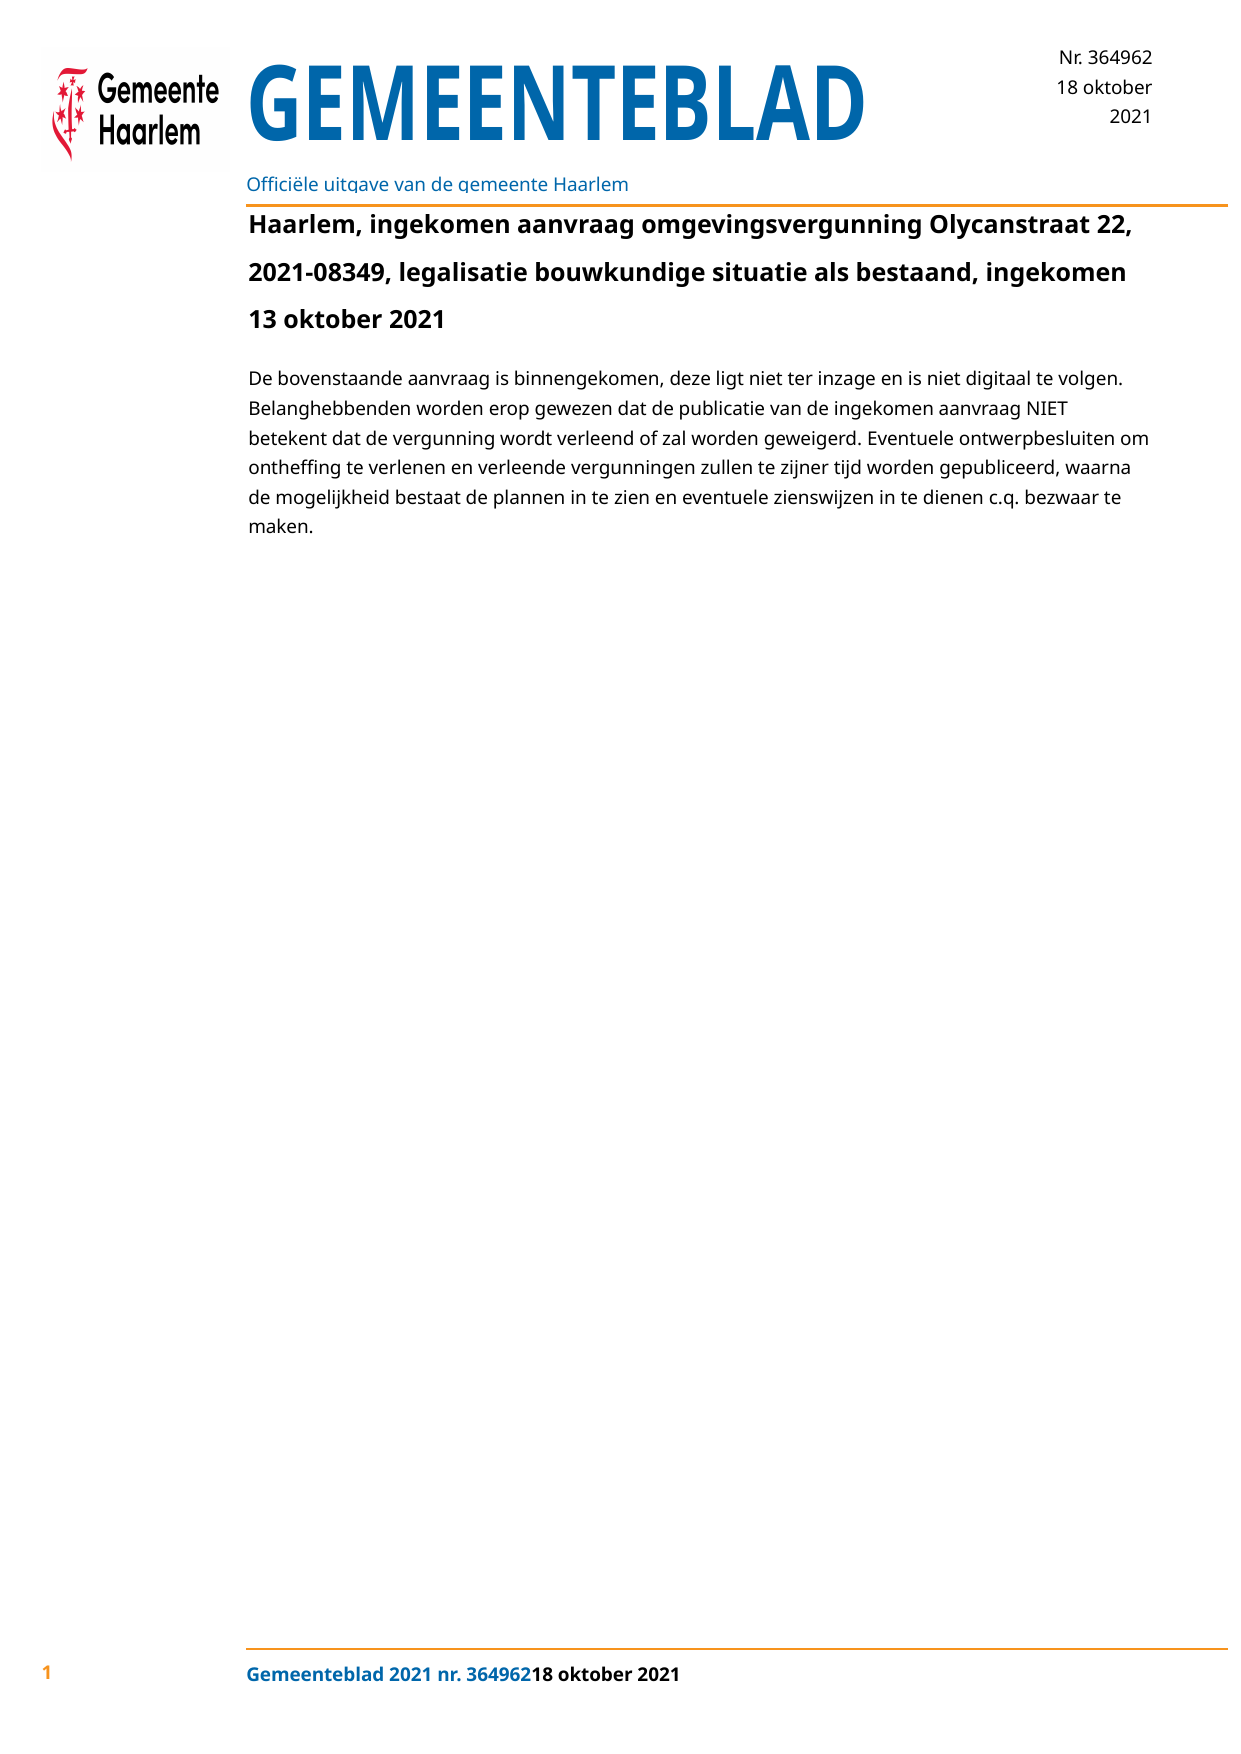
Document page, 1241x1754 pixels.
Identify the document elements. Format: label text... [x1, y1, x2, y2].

picture [41, 47, 231, 172]
text De bovenstaande aanvraag is binnengekomen, deze ligt niet ter inzage en is niet digitaal te volgen. Belanghebbenden worden erop gewezen dat de publicatie van de ingekomen aanvraag NIET betekent dat de vergunning wordt verleend of zal worden geweigerd. Eventuele ontwerpbesluiten om ontheffing te verlenen en verleende vergunningen zullen te zijner tijd worden gepubliceerd, waarna de mogelijkheid bestaat de plannen in te zien en eventuele zienswijzen in te dienen c.q. bezwaar te maken. [248, 366, 1152, 539]
text Haarlem, ingekomen aanvraag omgevingsvergunning Olycanstraat 22, 2021-08349, legalisatie bouwkundige situatie als bestaand, ingekomen 13 oktober 2021 [248, 207, 1152, 336]
